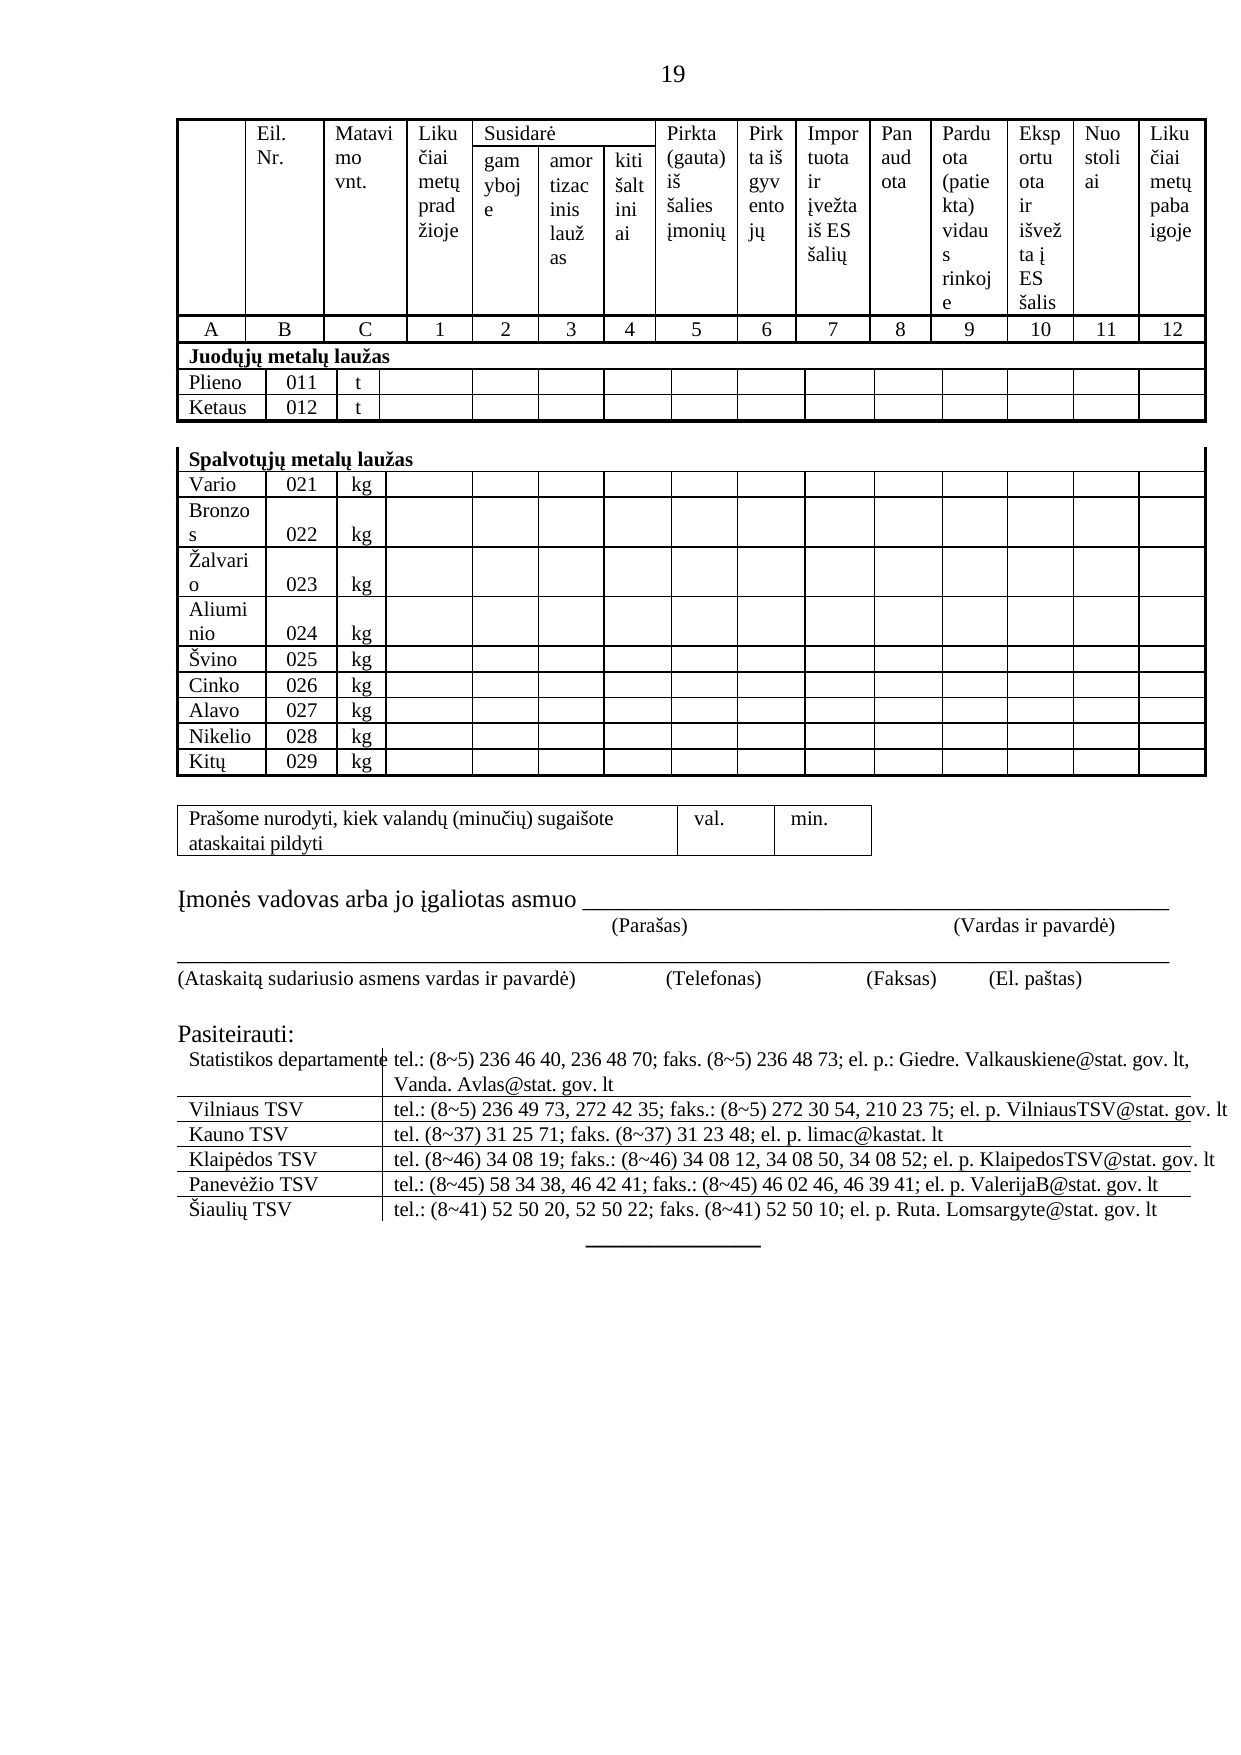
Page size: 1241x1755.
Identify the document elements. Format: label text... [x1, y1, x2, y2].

table_cell [473, 750, 538, 773]
table_cell [806, 597, 874, 645]
table_cell Klaipėdos TSV [177, 1147, 382, 1171]
table_cell [1140, 370, 1204, 394]
table_cell [1008, 395, 1073, 419]
table_cell [738, 498, 804, 546]
table_cell [672, 498, 737, 546]
table_cell [539, 698, 603, 722]
table_cell gamyboje [473, 147, 538, 314]
table_cell [605, 750, 671, 773]
table_cell 024 [267, 597, 336, 645]
table_cell [1140, 750, 1204, 773]
table_cell [380, 370, 472, 394]
table_cell [605, 498, 671, 546]
table_header Susidarė [473, 121, 655, 145]
table_cell tel.: (8~5) 236 49 73, 272 42 35; faks.: (8~5) 272 30 54, 210 23 75; el. p. VilniausTSV@stat. gov. lt [383, 1097, 1191, 1121]
table_cell [737, 423, 805, 447]
table_cell 5 [656, 317, 737, 341]
table_cell [875, 395, 942, 419]
table_cell [539, 647, 603, 671]
table_cell [943, 548, 1007, 596]
table_cell [538, 423, 604, 447]
table_cell [806, 698, 874, 722]
table_cell [875, 724, 942, 748]
table_cell [1074, 597, 1138, 645]
table_cell [672, 698, 737, 722]
table_cell [738, 395, 804, 419]
table_cell [805, 423, 874, 447]
table_cell 3 [539, 317, 603, 341]
table_cell 026 [267, 673, 336, 697]
table_cell [539, 395, 603, 419]
table_cell [1140, 597, 1204, 645]
table_cell [806, 548, 874, 596]
table_cell C [325, 317, 406, 341]
table_cell [379, 423, 473, 447]
table_header Likučiai metų pabaigoje [1140, 121, 1204, 314]
table_cell [943, 647, 1007, 671]
table_cell [1008, 370, 1073, 394]
table_cell [1008, 597, 1073, 645]
text (Parašas) (Vardas ir pavardė) [537, 913, 1169, 937]
table_cell [605, 647, 671, 671]
table_cell [387, 698, 472, 722]
table_cell [473, 698, 538, 722]
table_cell [672, 597, 737, 645]
table_cell [539, 673, 603, 697]
table_cell [738, 724, 804, 748]
table_cell 6 [738, 317, 795, 341]
table_cell [387, 750, 472, 773]
table_cell Bronzos [179, 498, 265, 546]
table_cell tel.: (8~45) 58 34 38, 46 42 41; faks.: (8~45) 46 02 46, 46 39 41; el. p. ValerijaB@stat. gov. lt [383, 1172, 1191, 1196]
table_cell [875, 370, 942, 394]
table_cell [605, 548, 671, 596]
table_cell [943, 698, 1007, 722]
table_cell [473, 423, 538, 447]
text (Ataskaitą sudariusio asmens vardas ir pavardė) (Telefonas) (Faksas) (El. paštas) [177, 966, 1169, 990]
table_cell [1074, 395, 1138, 419]
table_cell [380, 395, 472, 419]
table_cell [1074, 673, 1138, 697]
table_cell [605, 370, 671, 394]
table_cell [1140, 698, 1204, 722]
table_cell [806, 395, 874, 419]
table_cell [875, 498, 942, 546]
table_cell [605, 472, 671, 496]
table_cell Vario [179, 472, 265, 496]
table_cell [943, 597, 1007, 645]
table_cell [1074, 698, 1138, 722]
table_cell [943, 472, 1007, 496]
table_cell [806, 498, 874, 546]
table_cell [943, 370, 1007, 394]
table_cell 011 [267, 370, 336, 394]
table_cell Nikelio [179, 724, 265, 748]
table_cell [1008, 647, 1073, 671]
table_cell Kauno TSV [177, 1122, 382, 1146]
table_cell [387, 724, 472, 748]
table_cell 2 [473, 317, 538, 341]
table_cell [1008, 548, 1073, 596]
table_cell tel. (8~46) 34 08 19; faks.: (8~46) 34 08 12, 34 08 50, 34 08 52; el. p. KlaipedosTSV@stat. gov. lt [383, 1147, 1191, 1171]
table_cell kg [338, 597, 385, 645]
table_cell [337, 423, 379, 447]
table_cell [874, 423, 942, 447]
table_cell [806, 724, 874, 748]
table_cell [1140, 472, 1204, 496]
table_header min. [775, 806, 871, 854]
table_cell [1008, 673, 1073, 697]
table_cell [177, 423, 266, 447]
table_cell [473, 724, 538, 748]
table_cell [1008, 724, 1073, 748]
table_cell [738, 673, 804, 697]
table_cell 7 [797, 317, 869, 341]
table_cell [672, 750, 737, 773]
table_cell [806, 673, 874, 697]
table_cell [266, 423, 337, 447]
table_cell kg [338, 698, 385, 722]
text Pasiteirauti: [177, 1019, 1240, 1047]
table_cell kg [338, 673, 385, 697]
table_cell [1074, 724, 1138, 748]
table_cell [1140, 724, 1204, 748]
table_cell [1073, 423, 1139, 447]
table_cell [473, 647, 538, 671]
table_cell kg [338, 498, 385, 546]
table_cell [539, 498, 603, 546]
table_cell [387, 673, 472, 697]
table_cell [672, 673, 737, 697]
table_cell [539, 370, 603, 394]
table_cell [738, 370, 804, 394]
table_cell [875, 750, 942, 773]
table_cell Žalvario [179, 548, 265, 596]
table_cell [1140, 395, 1204, 419]
table_header Eil. Nr. [246, 121, 323, 314]
table_header Pirkta (gauta) iš šalies įmonių [656, 121, 737, 314]
table_cell kg [338, 647, 385, 671]
table_cell 4 [605, 317, 655, 341]
table_cell 9 [932, 317, 1007, 341]
table_cell [1140, 548, 1204, 596]
text ______________ [177, 1221, 1169, 1250]
table_cell 12 [1140, 317, 1204, 341]
table_cell [875, 698, 942, 722]
table_cell [1074, 647, 1138, 671]
table_cell [875, 548, 942, 596]
table_cell 028 [267, 724, 336, 748]
table_cell B [246, 317, 323, 341]
table_cell 1 [408, 317, 472, 341]
table_header val. [678, 806, 774, 854]
table_cell [806, 370, 874, 394]
table_cell [539, 548, 603, 596]
table_cell [605, 597, 671, 645]
table_header Matavimo vnt. [325, 121, 406, 314]
table_cell [738, 597, 804, 645]
table_cell [473, 548, 538, 596]
table_header Importuota ir įvežta iš ES šalių [797, 121, 869, 314]
table_cell 025 [267, 647, 336, 671]
table_header Eksportuota ir išvežta į ES šalis [1008, 121, 1073, 314]
table_cell 029 [267, 750, 336, 773]
table_cell kg [338, 472, 385, 496]
table_cell [1140, 498, 1204, 546]
table_cell [604, 423, 672, 447]
table_cell 027 [267, 698, 336, 722]
table_cell [539, 597, 603, 645]
table_cell [387, 498, 472, 546]
text Įmonės vadovas arba jo įgaliotas asmuo [177, 884, 1169, 913]
table_cell Kitų [179, 750, 265, 773]
table_cell kg [338, 750, 385, 773]
table_cell [875, 647, 942, 671]
table_cell [387, 548, 472, 596]
table_cell kiti šaltiniai [605, 147, 655, 314]
table_header Likučiai metų pradžioje [408, 121, 472, 314]
table_cell Cinko [179, 673, 265, 697]
table_cell [1008, 423, 1073, 447]
table_cell 11 [1074, 317, 1138, 341]
table_header tel.: (8~5) 236 46 40, 236 48 70; faks. (8~5) 236 48 73; el. p.: Giedre. Valkauskiene@stat. gov. lt, Vanda. Avlas@stat. gov. lt [383, 1048, 1191, 1096]
table_cell [1008, 698, 1073, 722]
table_cell [1074, 498, 1138, 546]
table_cell kg [338, 724, 385, 748]
table_cell [1008, 750, 1073, 773]
table_cell tel.: (8~41) 52 50 20, 52 50 22; faks. (8~41) 52 50 10; el. p. Ruta. Lomsargyte@stat. gov. lt [383, 1197, 1191, 1221]
table_header Prašome nurodyti, kiek valandų (minučių) sugaišote ataskaitai pildyti [178, 806, 677, 854]
table_header [872, 805, 1181, 854]
table_cell [875, 472, 942, 496]
table_cell [539, 750, 603, 773]
table_header Pirkta iš gyventojų [738, 121, 795, 314]
table_cell [672, 423, 737, 447]
table_cell tel. (8~37) 31 25 71; faks. (8~37) 31 23 48; el. p. limac@kastat. lt [383, 1122, 1191, 1146]
table_cell Alavo [179, 698, 265, 722]
table_cell [875, 597, 942, 645]
table_cell [1074, 750, 1138, 773]
table_cell Spalvotųjų metalų laužas [179, 447, 1204, 471]
table_cell [943, 395, 1007, 419]
table_cell A [179, 317, 245, 341]
table_cell [943, 724, 1007, 748]
table_cell Juodųjų metalų laužas [179, 344, 1204, 368]
table_cell Aliuminio [179, 597, 265, 645]
table_cell Vilniaus TSV [177, 1097, 382, 1121]
table_cell 021 [267, 472, 336, 496]
table_cell [1139, 423, 1206, 447]
table_cell [806, 472, 874, 496]
table_cell 022 [267, 498, 336, 546]
table_cell Panevėžio TSV [177, 1172, 382, 1196]
table_cell [672, 548, 737, 596]
table_header [179, 121, 245, 314]
table_cell [605, 724, 671, 748]
table_cell amortizacinis laužas [539, 147, 603, 314]
table_cell [806, 750, 874, 773]
table_cell Ketaus [179, 395, 265, 419]
table_cell [473, 395, 538, 419]
table_cell [539, 472, 603, 496]
table_cell 10 [1008, 317, 1073, 341]
table_cell [473, 472, 538, 496]
table_cell kg [338, 548, 385, 596]
table_cell [672, 472, 737, 496]
table_cell [738, 750, 804, 773]
table_cell 023 [267, 548, 336, 596]
table_cell [473, 498, 538, 546]
table_cell [473, 673, 538, 697]
table_cell [1140, 647, 1204, 671]
table_cell [539, 724, 603, 748]
table_cell [943, 673, 1007, 697]
table_header Parduota (patiekta) vidaus rinkoje [932, 121, 1007, 314]
table_cell t [338, 395, 379, 419]
table_cell 8 [871, 317, 930, 341]
table_cell [672, 395, 737, 419]
table_cell [672, 370, 737, 394]
table_cell [942, 423, 1008, 447]
table_cell [605, 395, 671, 419]
table_cell 012 [267, 395, 336, 419]
table_cell [672, 724, 737, 748]
table_header Statistikos departamente [177, 1048, 382, 1096]
table_cell [473, 370, 538, 394]
table_cell [387, 647, 472, 671]
table_cell [1074, 548, 1138, 596]
table_cell [1008, 472, 1073, 496]
table_cell [943, 750, 1007, 773]
table_cell Švino [179, 647, 265, 671]
table_cell [1140, 673, 1204, 697]
table_cell [738, 698, 804, 722]
table_cell [387, 597, 472, 645]
table_cell [806, 647, 874, 671]
table_cell [738, 548, 804, 596]
table_header Panaudota [871, 121, 930, 314]
table_cell [605, 698, 671, 722]
table_cell [738, 472, 804, 496]
table_cell [1008, 498, 1073, 546]
table_cell [672, 647, 737, 671]
table_cell [943, 498, 1007, 546]
table_cell t [338, 370, 379, 394]
table_cell Plieno [179, 370, 265, 394]
table_cell [387, 472, 472, 496]
table_cell Šiaulių TSV [177, 1197, 382, 1221]
table_cell [875, 673, 942, 697]
table_cell [473, 597, 538, 645]
table_cell [1074, 370, 1138, 394]
table_cell [1074, 472, 1138, 496]
table_cell [738, 647, 804, 671]
table_header Nuostoliai [1074, 121, 1138, 314]
table_cell [605, 673, 671, 697]
